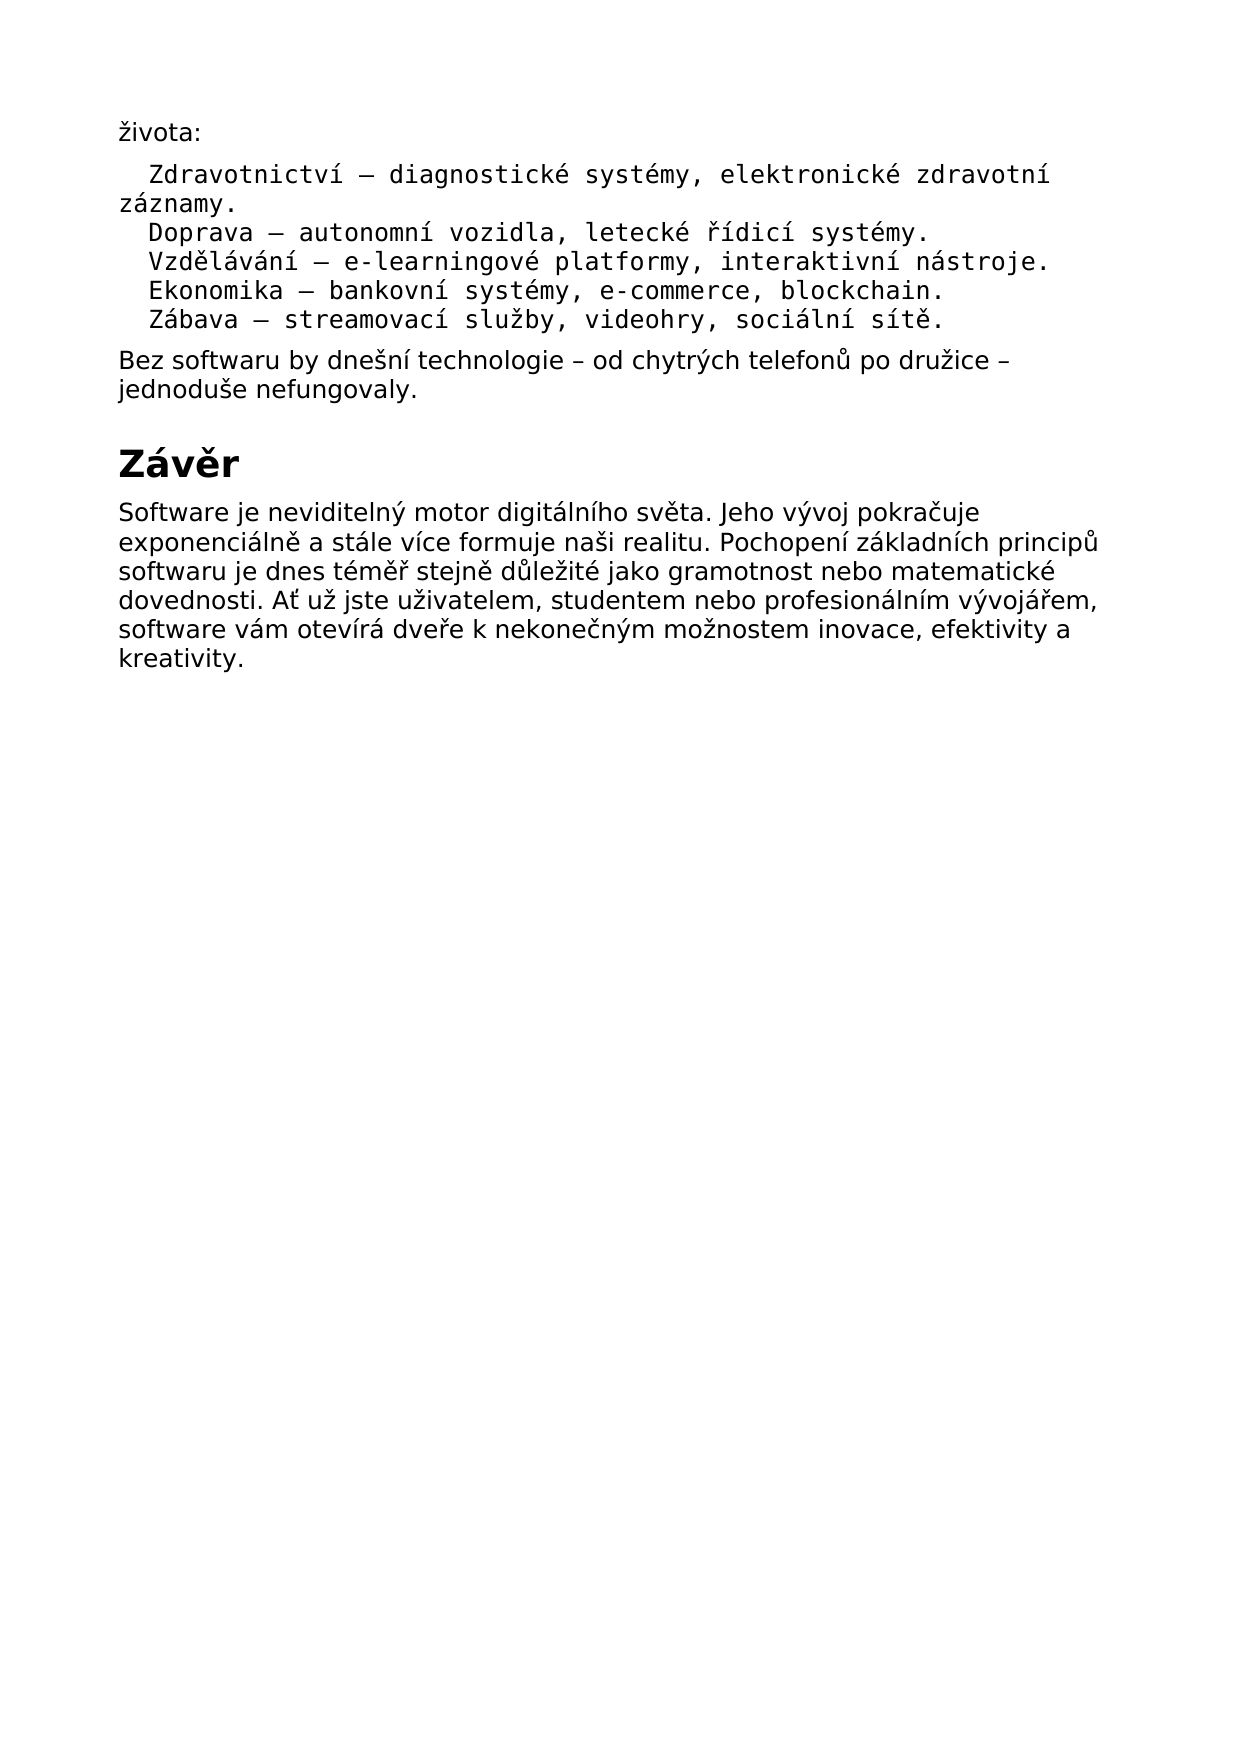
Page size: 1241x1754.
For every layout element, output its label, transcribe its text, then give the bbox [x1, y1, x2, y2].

text Zdravotnictví – diagnostické systémy, elektronické zdravotní záznamy. Doprava – autonomní vozidla, letecké řídicí systémy. Vzdělávání – e-learningové platformy, interaktivní nástroje. Ekonomika – bankovní systémy, e-commerce, blockchain. Zábava – streamovací služby, videohry, sociální sítě. [118, 160, 1122, 335]
subtitle Závěr [118, 442, 1122, 486]
text Bez softwaru by dnešní technologie – od chytrých telefonů po družice – jednoduše nefungovaly. [118, 347, 1122, 405]
text života: [118, 118, 1122, 147]
text Software je neviditelný motor digitálního světa. Jeho vývoj pokračuje exponenciálně a stále více formuje naši realitu. Pochopení základních principů softwaru je dnes téměř stejně důležité jako gramotnost nebo matematické dovednosti. Ať už jste uživatelem, studentem nebo profesionálním vývojářem, software vám otevírá dveře k nekonečným možnostem inovace, efektivity a kreativity. [118, 498, 1122, 673]
